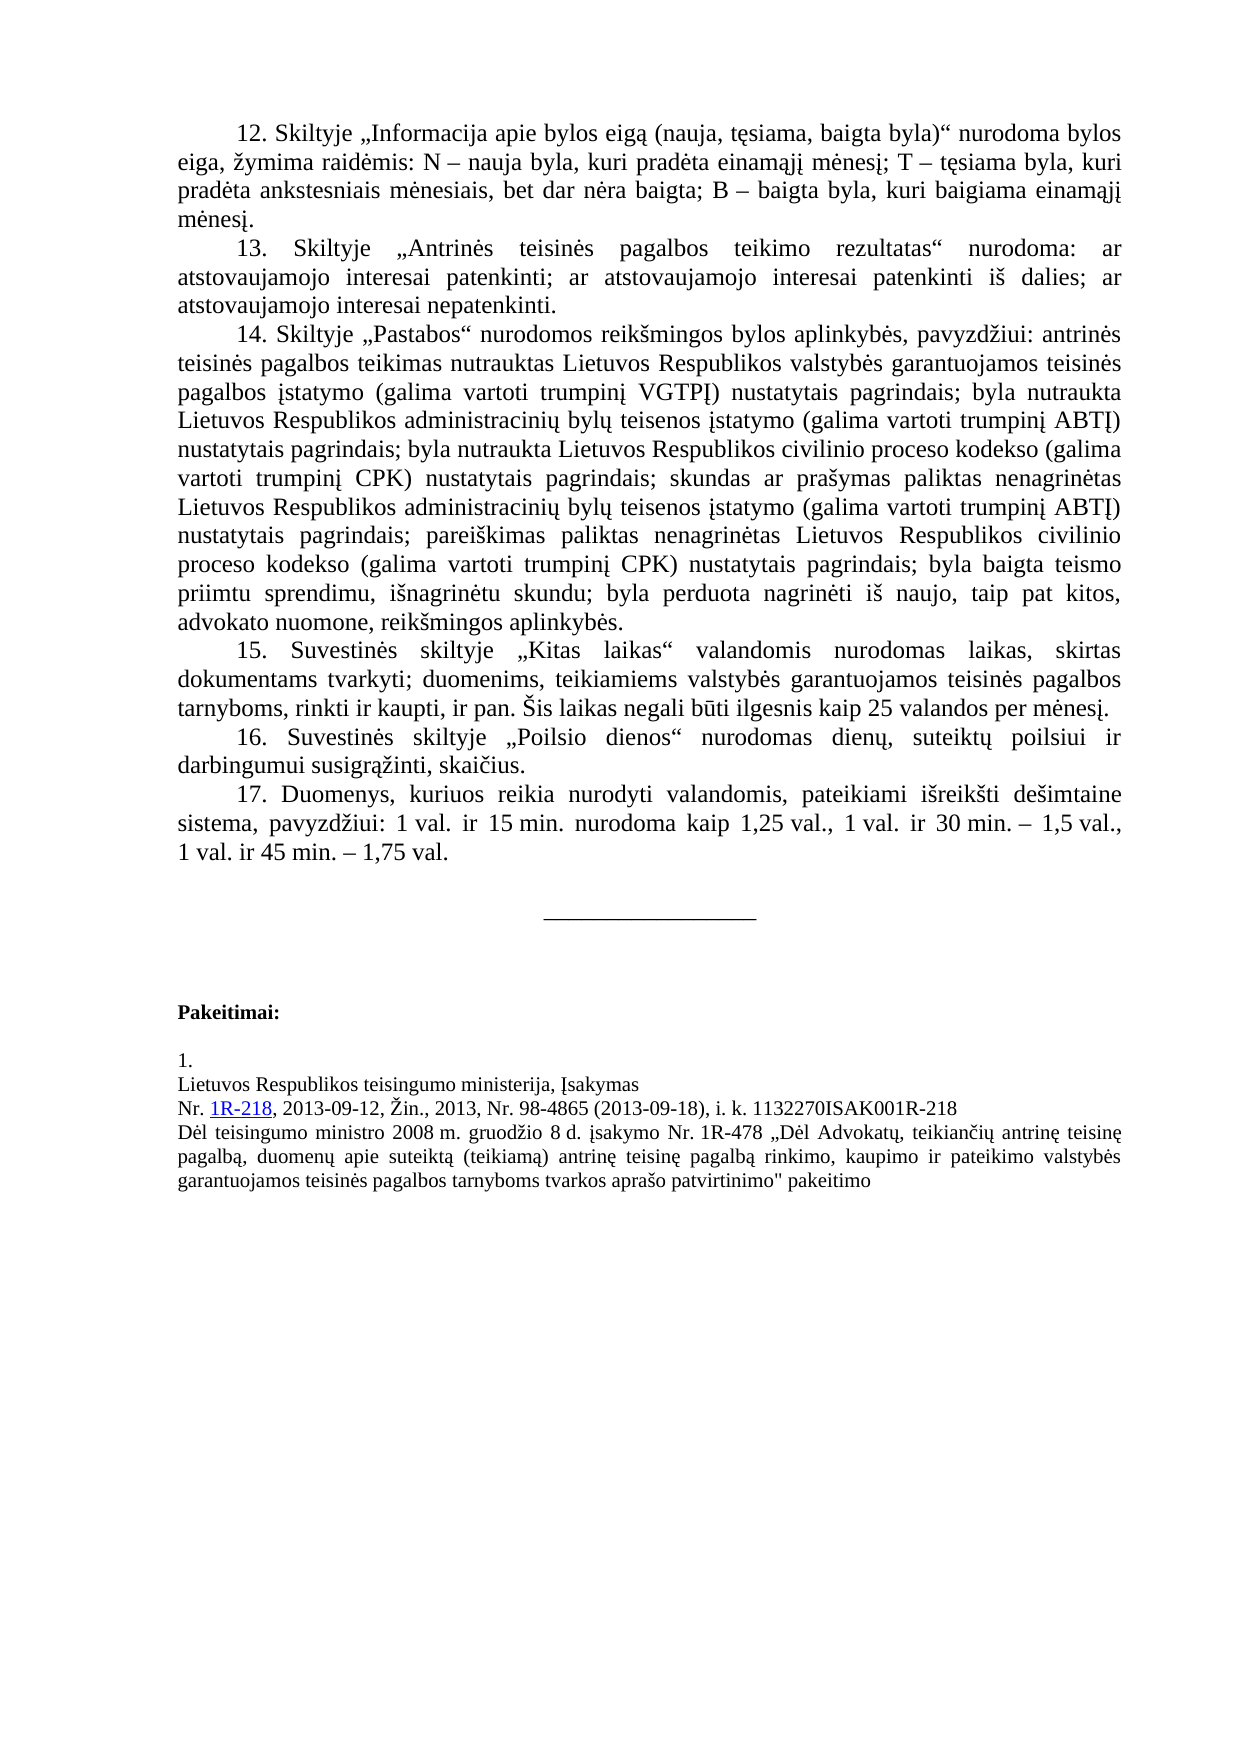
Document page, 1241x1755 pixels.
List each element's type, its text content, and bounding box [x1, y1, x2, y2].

text Nr. 1R-218, 2013-09-12, Žin., 2013, Nr. 98-4865 (2013-09-18), i. k. 1132270ISAK001R-218 [177, 1096, 1122, 1120]
text _________________ [177, 894, 1122, 923]
text 1. [177, 1048, 1122, 1072]
text 14. Skiltyje „Pastabos“ nurodomos reikšmingos bylos aplinkybės, pavyzdžiui: antrinės teisinės pagalbos teikimas nutrauktas Lietuvos Respublikos valstybės garantuojamos teisinės pagalbos įstatymo (galima vartoti trumpinį VGTPĮ) nustatytais pagrindais; byla nutraukta Lietuvos Respublikos administracinių bylų teisenos įstatymo (galima vartoti trumpinį ABTĮ) nustatytais pagrindais; byla nutraukta Lietuvos Respublikos civilinio proceso kodekso (galima vartoti trumpinį CPK) nustatytais pagrindais; skundas ar prašymas paliktas nenagrinėtas Lietuvos Respublikos administracinių bylų teisenos įstatymo (galima vartoti trumpinį ABTĮ) nustatytais pagrindais; pareiškimas paliktas nenagrinėtas Lietuvos Respublikos civilinio proceso kodekso (galima vartoti trumpinį CPK) nustatytais pagrindais; byla baigta teismo priimtu sprendimu, išnagrinėtu skundu; byla perduota nagrinėti iš naujo, taip pat kitos, advokato nuomone, reikšmingos aplinkybės. [177, 319, 1122, 636]
text 12. Skiltyje „Informacija apie bylos eigą (nauja, tęsiama, baigta byla)“ nurodoma bylos eiga, žymima raidėmis: N – nauja byla, kuri pradėta einamąjį mėnesį; T – tęsiama byla, kuri pradėta ankstesniais mėnesiais, bet dar nėra baigta; B – baigta byla, kuri baigiama einamąjį mėnesį. [177, 118, 1122, 233]
text 15. Suvestinės skiltyje „Kitas laikas“ valandomis nurodomas laikas, skirtas dokumentams tvarkyti; duomenims, teikiamiems valstybės garantuojamos teisinės pagalbos tarnyboms, rinkti ir kaupti, ir pan. Šis laikas negali būti ilgesnis kaip 25 valandos per mėnesį. [177, 636, 1122, 722]
text Lietuvos Respublikos teisingumo ministerija, Įsakymas [177, 1072, 1122, 1096]
text 13. Skiltyje „Antrinės teisinės pagalbos teikimo rezultatas“ nurodoma: ar atstovaujamojo interesai patenkinti; ar atstovaujamojo interesai patenkinti iš dalies; ar atstovaujamojo interesai nepatenkinti. [177, 233, 1122, 319]
text 16. Suvestinės skiltyje „Poilsio dienos“ nurodomas dienų, suteiktų poilsiui ir darbingumui susigrąžinti, skaičius. [177, 722, 1122, 779]
text Dėl teisingumo ministro 2008 m. gruodžio 8 d. įsakymo Nr. 1R-478 „Dėl Advokatų, teikiančių antrinę teisinę pagalbą, duomenų apie suteiktą (teikiamą) antrinę teisinę pagalbą rinkimo, kaupimo ir pateikimo valstybės garantuojamos teisinės pagalbos tarnyboms tvarkos aprašo patvirtinimo" pakeitimo [177, 1120, 1122, 1192]
text Pakeitimai: [177, 1000, 1122, 1024]
text 17. Duomenys, kuriuos reikia nurodyti valandomis, pateikiami išreikšti dešimtaine sistema, pavyzdžiui: 1 val. ir 15 min. nurodoma kaip 1,25 val., 1 val. ir 30 min. – 1,5 val., 1 val. ir 45 min. – 1,75 val. [177, 779, 1122, 866]
